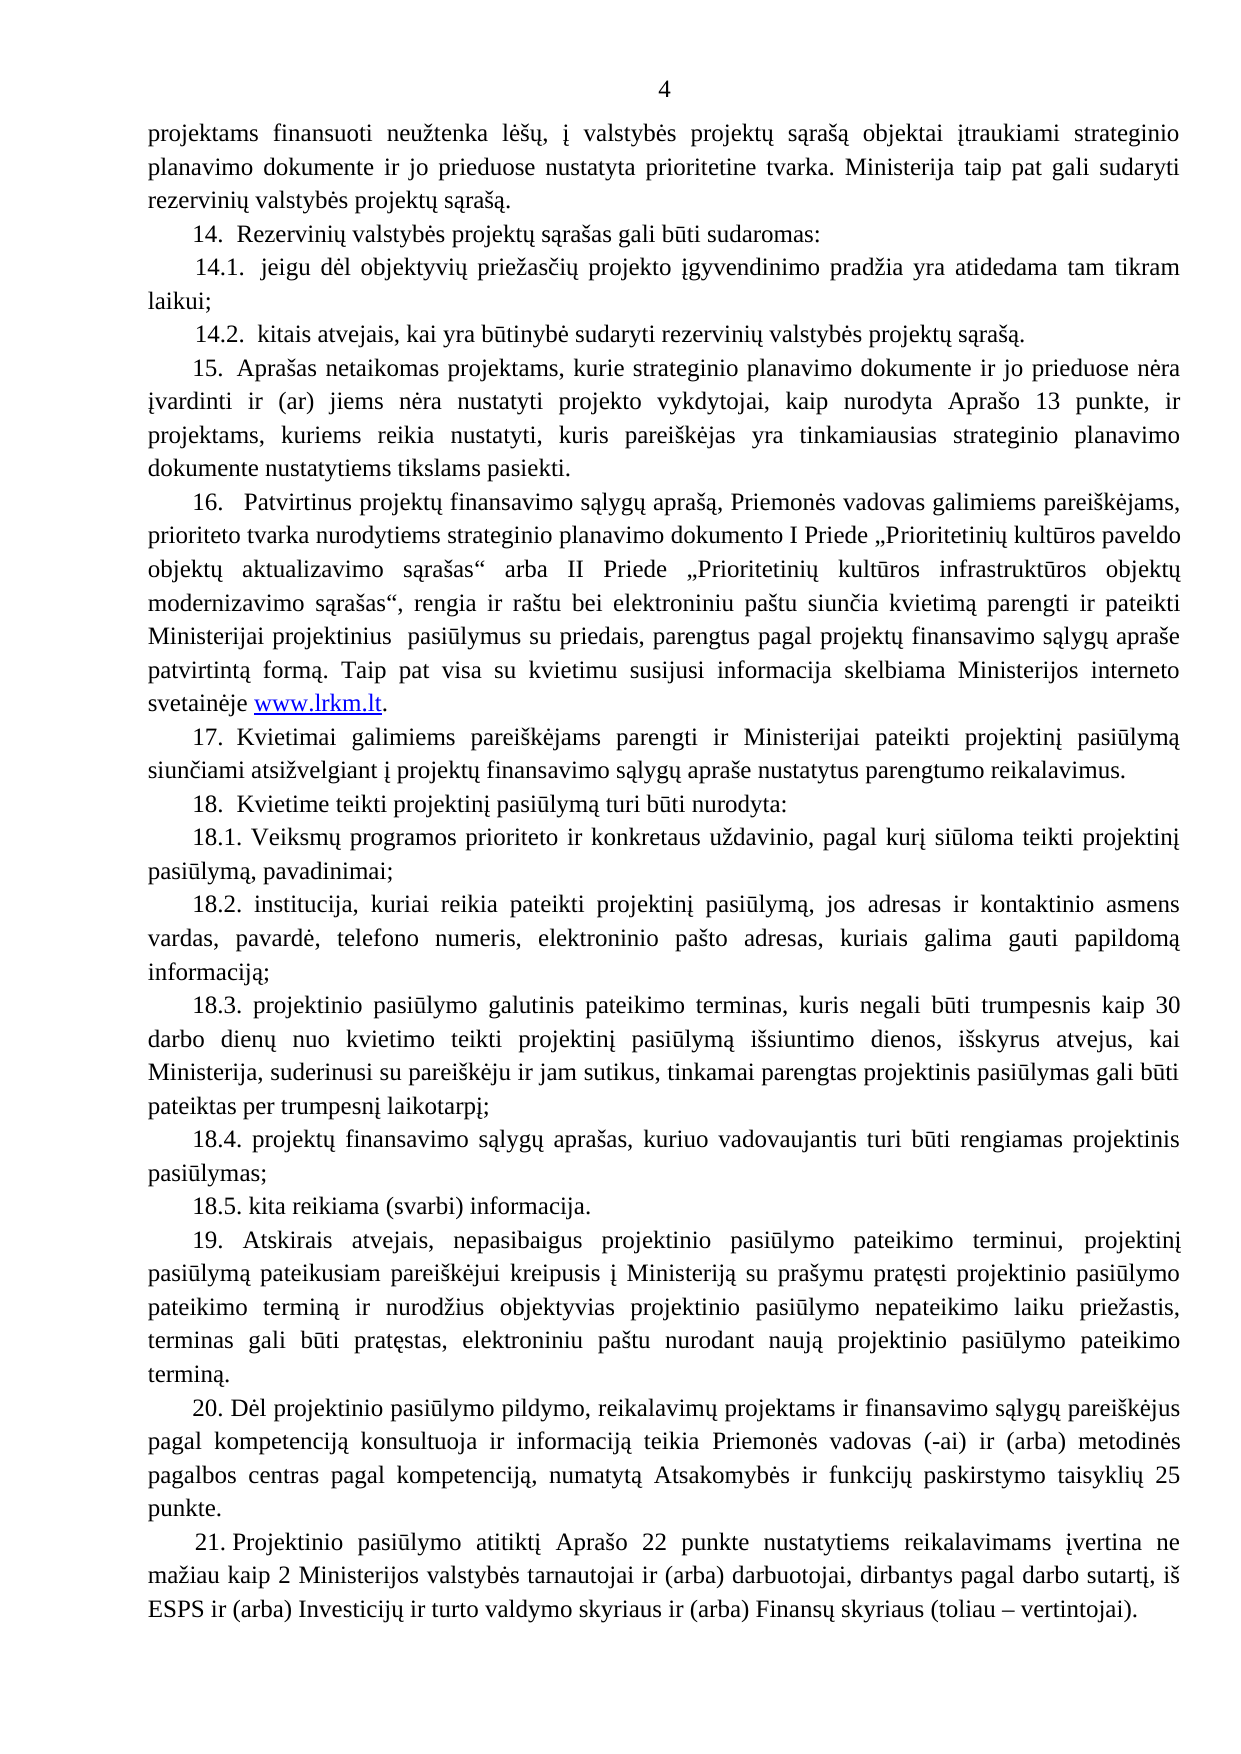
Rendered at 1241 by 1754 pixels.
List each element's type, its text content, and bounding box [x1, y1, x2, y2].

text 15. Aprašas netaikomas projektams, kurie strateginio planavimo dokumente ir jo prieduose nėra įvardinti ir (ar) jiems nėra nustatyti projekto vykdytojai, kaip nurodyta Aprašo 13 punkte, ir projektams, kuriems reikia nustatyti, kuris pareiškėjas yra tinkamiausias strateginio planavimo dokumente nustatytiems tikslams pasiekti. [148, 353, 1181, 482]
text 18.5. kita reikiama (svarbi) informacija. [148, 1191, 1181, 1220]
text 14. Rezervinių valstybės projektų sąrašas gali būti sudaromas: [148, 219, 1181, 247]
text 17. Kvietimai galimiems pareiškėjams parengti ir Ministerijai pateikti projektinį pasiūlymą siunčiami atsižvelgiant į projektų finansavimo sąlygų apraše nustatytus parengtumo reikalavimus. [148, 722, 1181, 784]
text 21. Projektinio pasiūlymo atitiktį Aprašo 22 punkte nustatytiems reikalavimams įvertina ne mažiau kaip 2 Ministerijos valstybės tarnautojai ir (arba) darbuotojai, dirbantys pagal darbo sutartį, iš ESPS ir (arba) Investicijų ir turto valdymo skyriaus ir (arba) Finansų skyriaus (toliau – vertintojai). [148, 1527, 1181, 1623]
text 14.1. jeigu dėl objektyvių priežasčių projekto įgyvendinimo pradžia yra atidedama tam tikram laikui; [148, 252, 1181, 314]
text 20. Dėl projektinio pasiūlymo pildymo, reikalavimų projektams ir finansavimo sąlygų pareiškėjus pagal kompetenciją konsultuoja ir informaciją teikia Priemonės vadovas (-ai) ir (arba) metodinės pagalbos centras pagal kompetenciją, numatytą Atsakomybės ir funkcijų paskirstymo taisyklių 25 punkte. [148, 1393, 1181, 1522]
text 18.4. projektų finansavimo sąlygų aprašas, kuriuo vadovaujantis turi būti rengiamas projektinis pasiūlymas; [148, 1124, 1181, 1187]
text 16. Patvirtinus projektų finansavimo sąlygų aprašą, Priemonės vadovas galimiems pareiškėjams, prioriteto tvarka nurodytiems strateginio planavimo dokumento I Priede „Prioritetinių kultūros paveldo objektų aktualizavimo sąrašas“ arba II Priede „Prioritetinių kultūros infrastruktūros objektų modernizavimo sąrašas“, rengia ir raštu bei elektroniniu paštu siunčia kvietimą parengti ir pateikti Ministerijai projektinius pasiūlymus su priedais, parengtus pagal projektų finansavimo sąlygų apraše patvirtintą formą. Taip pat visa su kvietimu susijusi informacija skelbiama Ministerijos interneto svetainėje www.lrkm.lt. [148, 487, 1181, 717]
text 18.2. institucija, kuriai reikia pateikti projektinį pasiūlymą, jos adresas ir kontaktinio asmens vardas, pavardė, telefono numeris, elektroninio pašto adresas, kuriais galima gauti papildomą informaciją; [148, 889, 1181, 985]
text 14.2. kitais atvejais, kai yra būtinybė sudaryti rezervinių valstybės projektų sąrašą. [148, 319, 1181, 348]
text 18.3. projektinio pasiūlymo galutinis pateikimo terminas, kuris negali būti trumpesnis kaip 30 darbo dienų nuo kvietimo teikti projektinį pasiūlymą išsiuntimo dienos, išskyrus atvejus, kai Ministerija, suderinusi su pareiškėju ir jam sutikus, tinkamai parengtas projektinis pasiūlymas gali būti pateiktas per trumpesnį laikotarpį; [148, 990, 1181, 1119]
text 19. Atskirais atvejais, nepasibaigus projektinio pasiūlymo pateikimo terminui, projektinį pasiūlymą pateikusiam pareiškėjui kreipusis į Ministeriją su prašymu pratęsti projektinio pasiūlymo pateikimo terminą ir nurodžius objektyvias projektinio pasiūlymo nepateikimo laiku priežastis, terminas gali būti pratęstas, elektroniniu paštu nurodant naują projektinio pasiūlymo pateikimo terminą. [148, 1225, 1181, 1388]
text 18.1. Veiksmų programos prioriteto ir konkretaus uždavinio, pagal kurį siūloma teikti projektinį pasiūlymą, pavadinimai; [148, 822, 1181, 885]
text 18. Kvietime teikti projektinį pasiūlymą turi būti nurodyta: [148, 789, 1181, 818]
text projektams finansuoti neužtenka lėšų, į valstybės projektų sąrašą objektai įtraukiami strateginio planavimo dokumente ir jo prieduose nustatyta prioritetine tvarka. Ministerija taip pat gali sudaryti rezervinių valstybės projektų sąrašą. [148, 118, 1181, 214]
